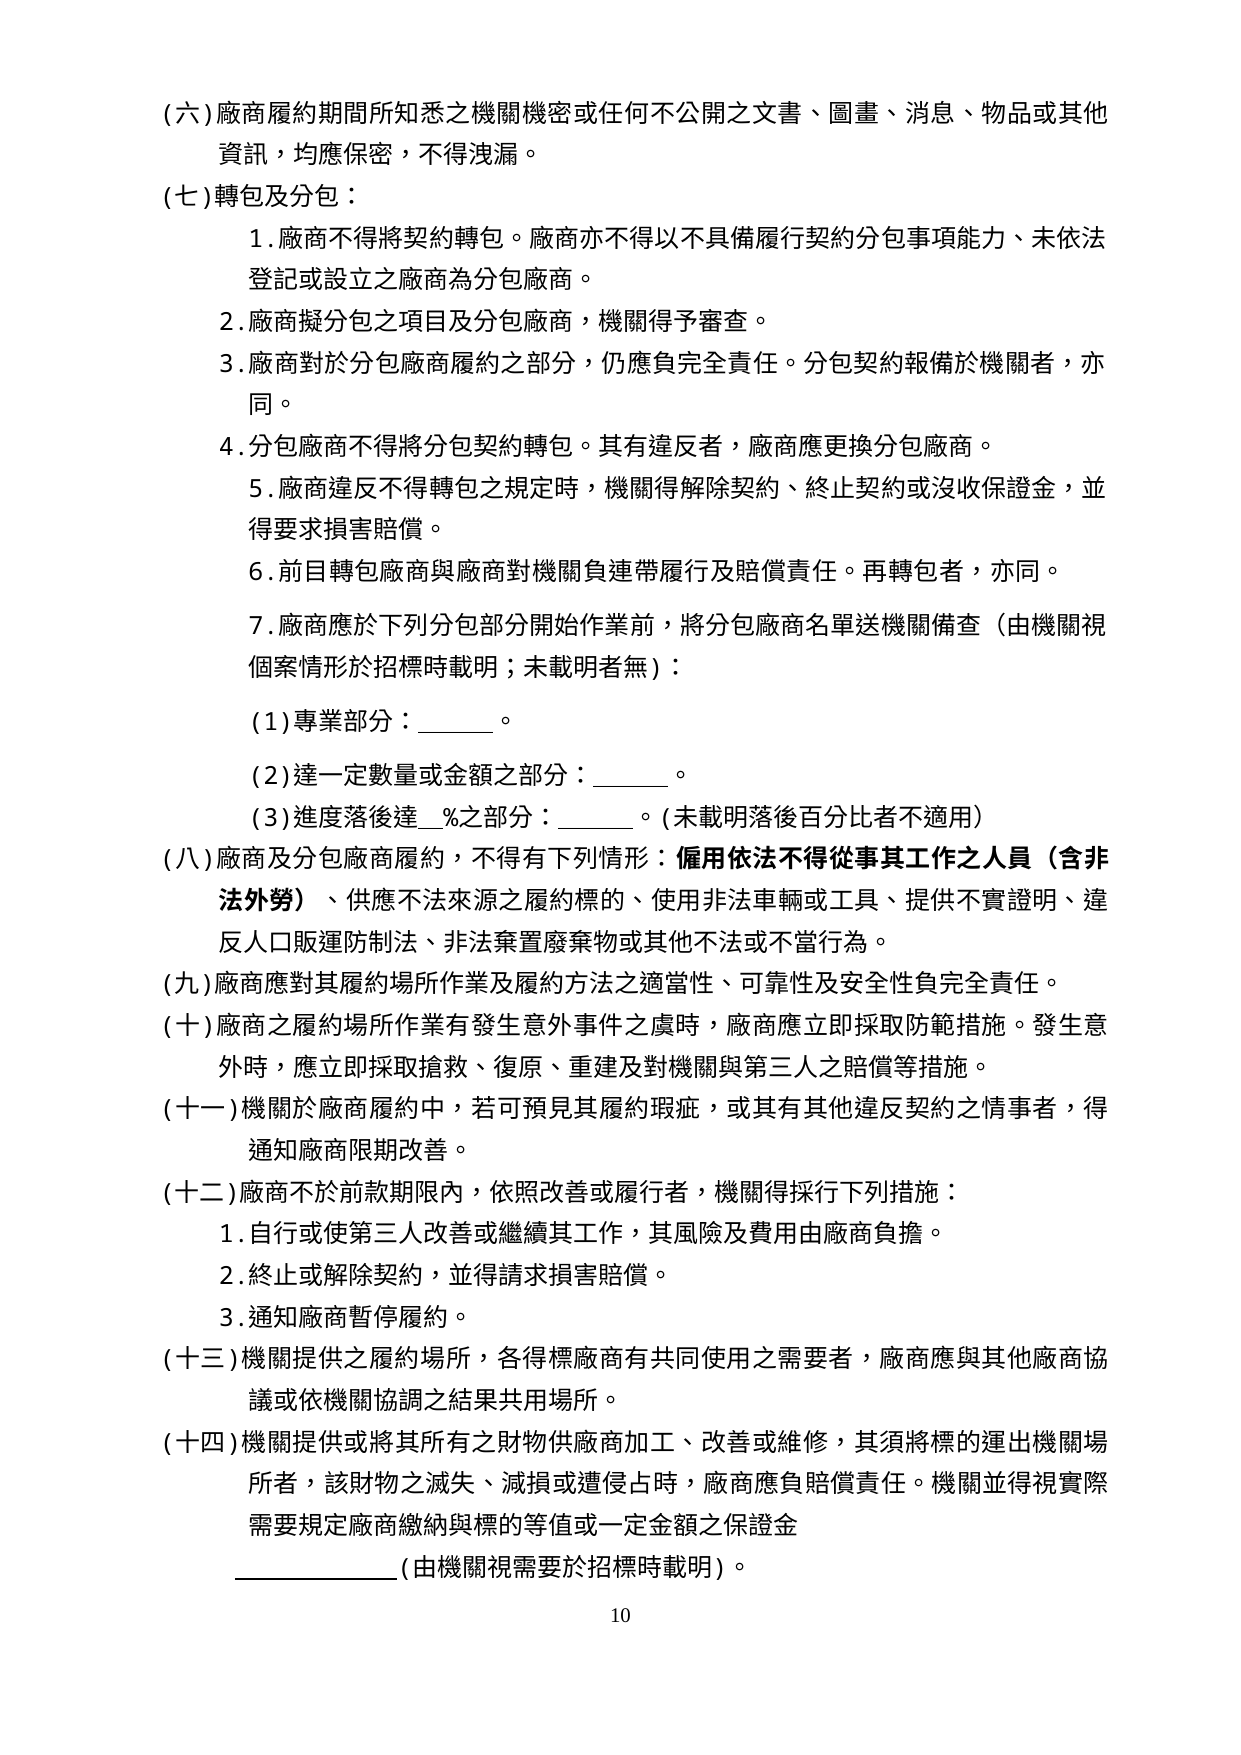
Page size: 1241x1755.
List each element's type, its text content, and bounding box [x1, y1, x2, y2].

text (由機關視需要於招標時載明)。 [159, 1543, 1110, 1584]
text (七)轉包及分包： [159, 172, 1110, 214]
text 4.分包廠商不得將分包契約轉包。其有違反者，廠商應更換分包廠商。 [218, 422, 1108, 464]
text (六)廠商履約期間所知悉之機關機密或任何不公開之文書、圖畫、消息、物品或其他資訊，均應保密，不得洩漏。 [159, 89, 1110, 172]
text 7.廠商應於下列分包部分開始作業前，將分包廠商名單送機關備查（由機關視個案情形於招標時載明；未載明者無)： [248, 601, 1108, 684]
text 3.通知廠商暫停履約。 [218, 1293, 1108, 1334]
text 2.終止或解除契約，並得請求損害賠償。 [218, 1251, 1108, 1293]
text 2.廠商擬分包之項目及分包廠商，機關得予審查。 [218, 297, 1108, 339]
text (九)廠商應對其履約場所作業及履約方法之適當性、可靠性及安全性負完全責任。 [159, 959, 1110, 1001]
text (1)專業部分：＿＿＿。 [248, 697, 1108, 739]
text 6.前目轉包廠商與廠商對機關負連帶履行及賠償責任。再轉包者，亦同。 [248, 547, 1108, 589]
text 1.廠商不得將契約轉包。廠商亦不得以不具備履行契約分包事項能力、未依法登記或設立之廠商為分包廠商。 [248, 214, 1108, 297]
text (十二)廠商不於前款期限內，依照改善或履行者，機關得採行下列措施： [159, 1168, 1110, 1209]
text (十)廠商之履約場所作業有發生意外事件之虞時，廠商應立即採取防範措施。發生意外時，應立即採取搶救、復原、重建及對機關與第三人之賠償等措施。 [159, 1001, 1110, 1084]
text 3.廠商對於分包廠商履約之部分，仍應負完全責任。分包契約報備於機關者，亦同。 [218, 339, 1108, 422]
text (3)進度落後達＿%之部分：＿＿＿。(未載明落後百分比者不適用） [248, 793, 1108, 834]
text (十四)機關提供或將其所有之財物供廠商加工、改善或維修，其須將標的運出機關場所者，該財物之滅失、減損或遭侵占時，廠商應負賠償責任。機關並得視實際需要規定廠商繳納與標的等值或一定金額之保證金 [159, 1418, 1110, 1543]
text (十三)機關提供之履約場所，各得標廠商有共同使用之需要者，廠商應與其他廠商協議或依機關協調之結果共用場所。 [159, 1334, 1110, 1418]
text (十一)機關於廠商履約中，若可預見其履約瑕疵，或其有其他違反契約之情事者，得通知廠商限期改善。 [159, 1084, 1110, 1168]
text 1.自行或使第三人改善或繼續其工作，其風險及費用由廠商負擔。 [218, 1209, 1108, 1251]
text (八)廠商及分包廠商履約，不得有下列情形：僱用依法不得從事其工作之人員（含非法外勞）、供應不法來源之履約標的、使用非法車輛或工具、提供不實證明、違反人口販運防制法、非法棄置廢棄物或其他不法或不當行為。 [159, 834, 1110, 959]
text (2)達一定數量或金額之部分：＿＿＿。 [248, 751, 1108, 793]
text 5.廠商違反不得轉包之規定時，機關得解除契約、終止契約或沒收保證金，並得要求損害賠償。 [248, 464, 1108, 547]
